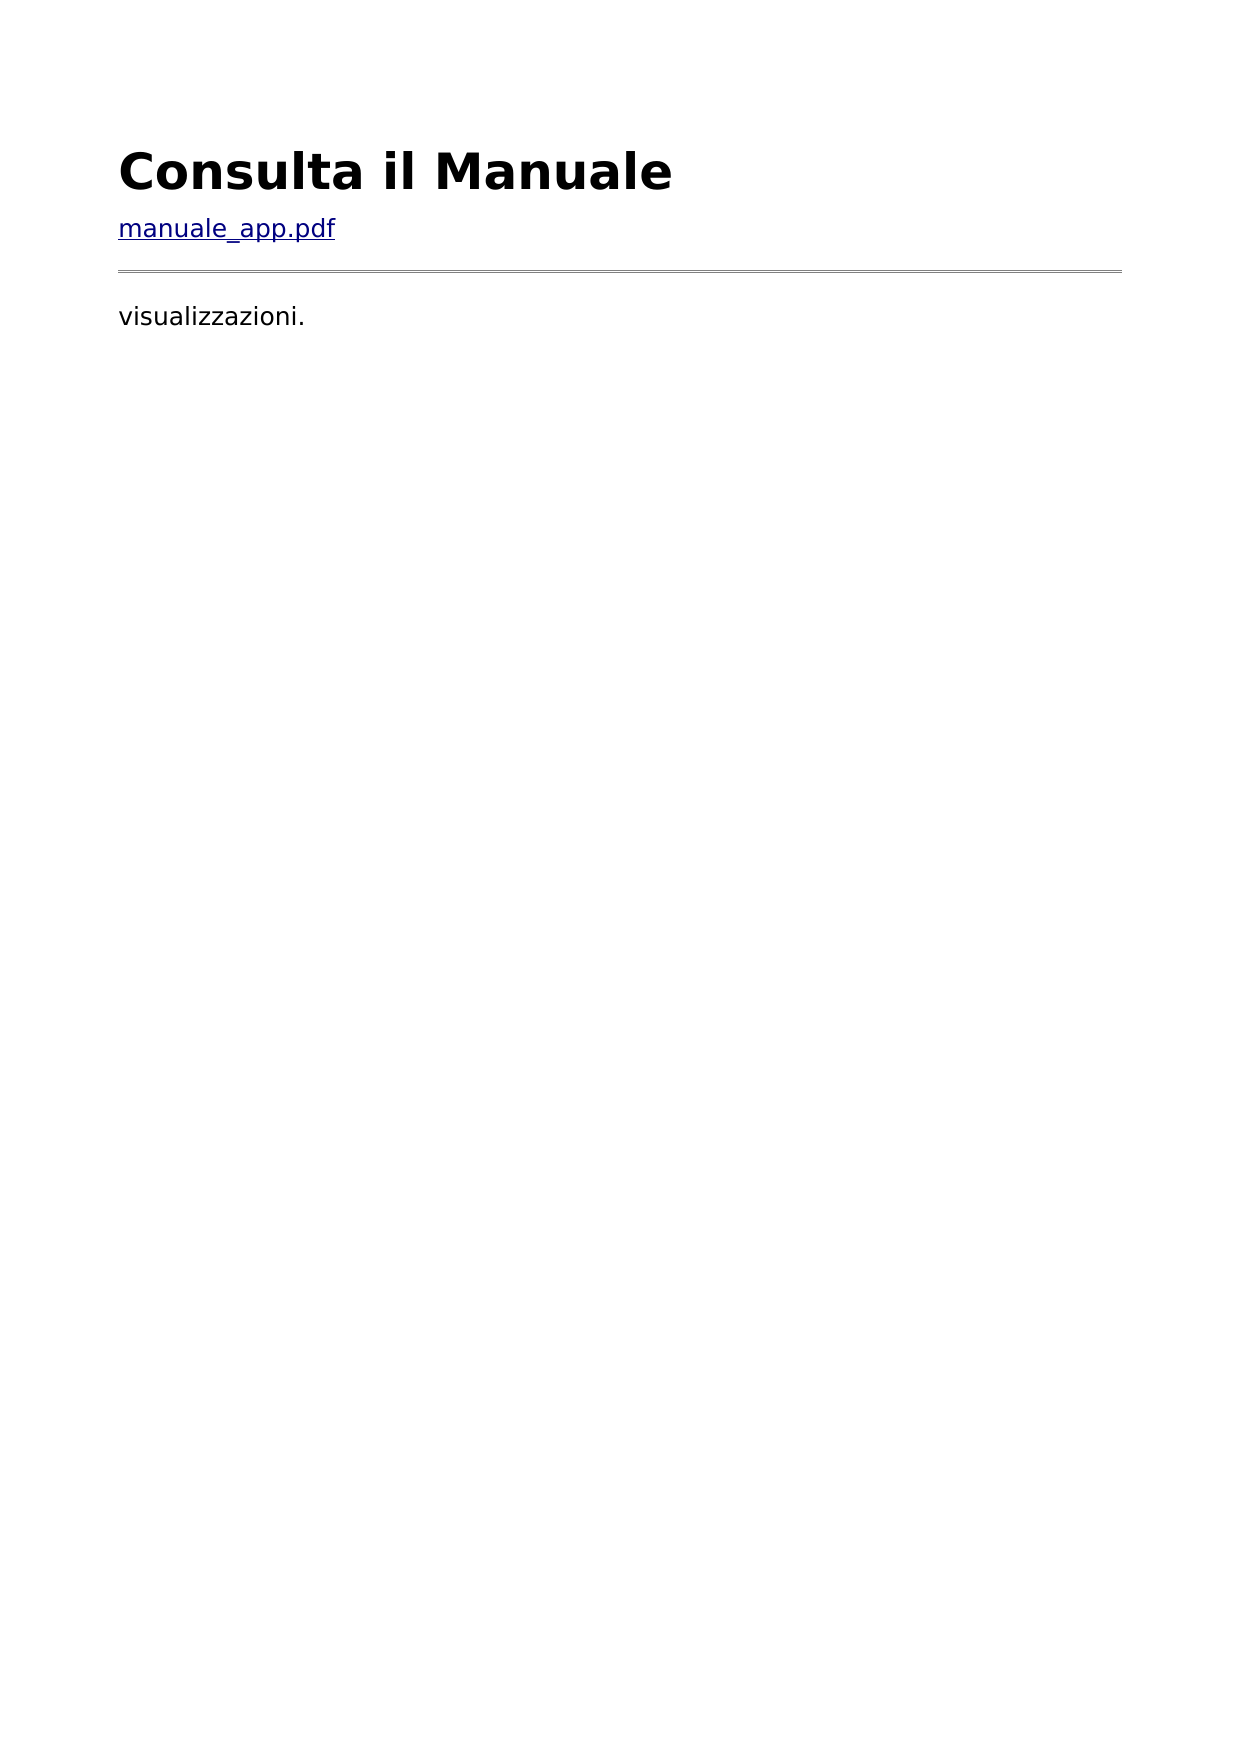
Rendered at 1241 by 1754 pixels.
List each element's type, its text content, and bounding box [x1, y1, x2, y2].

subtitle Consulta il Manuale [118, 143, 1122, 201]
text manuale_app.pdf [118, 214, 1122, 243]
text visualizzazioni. [118, 302, 1122, 331]
